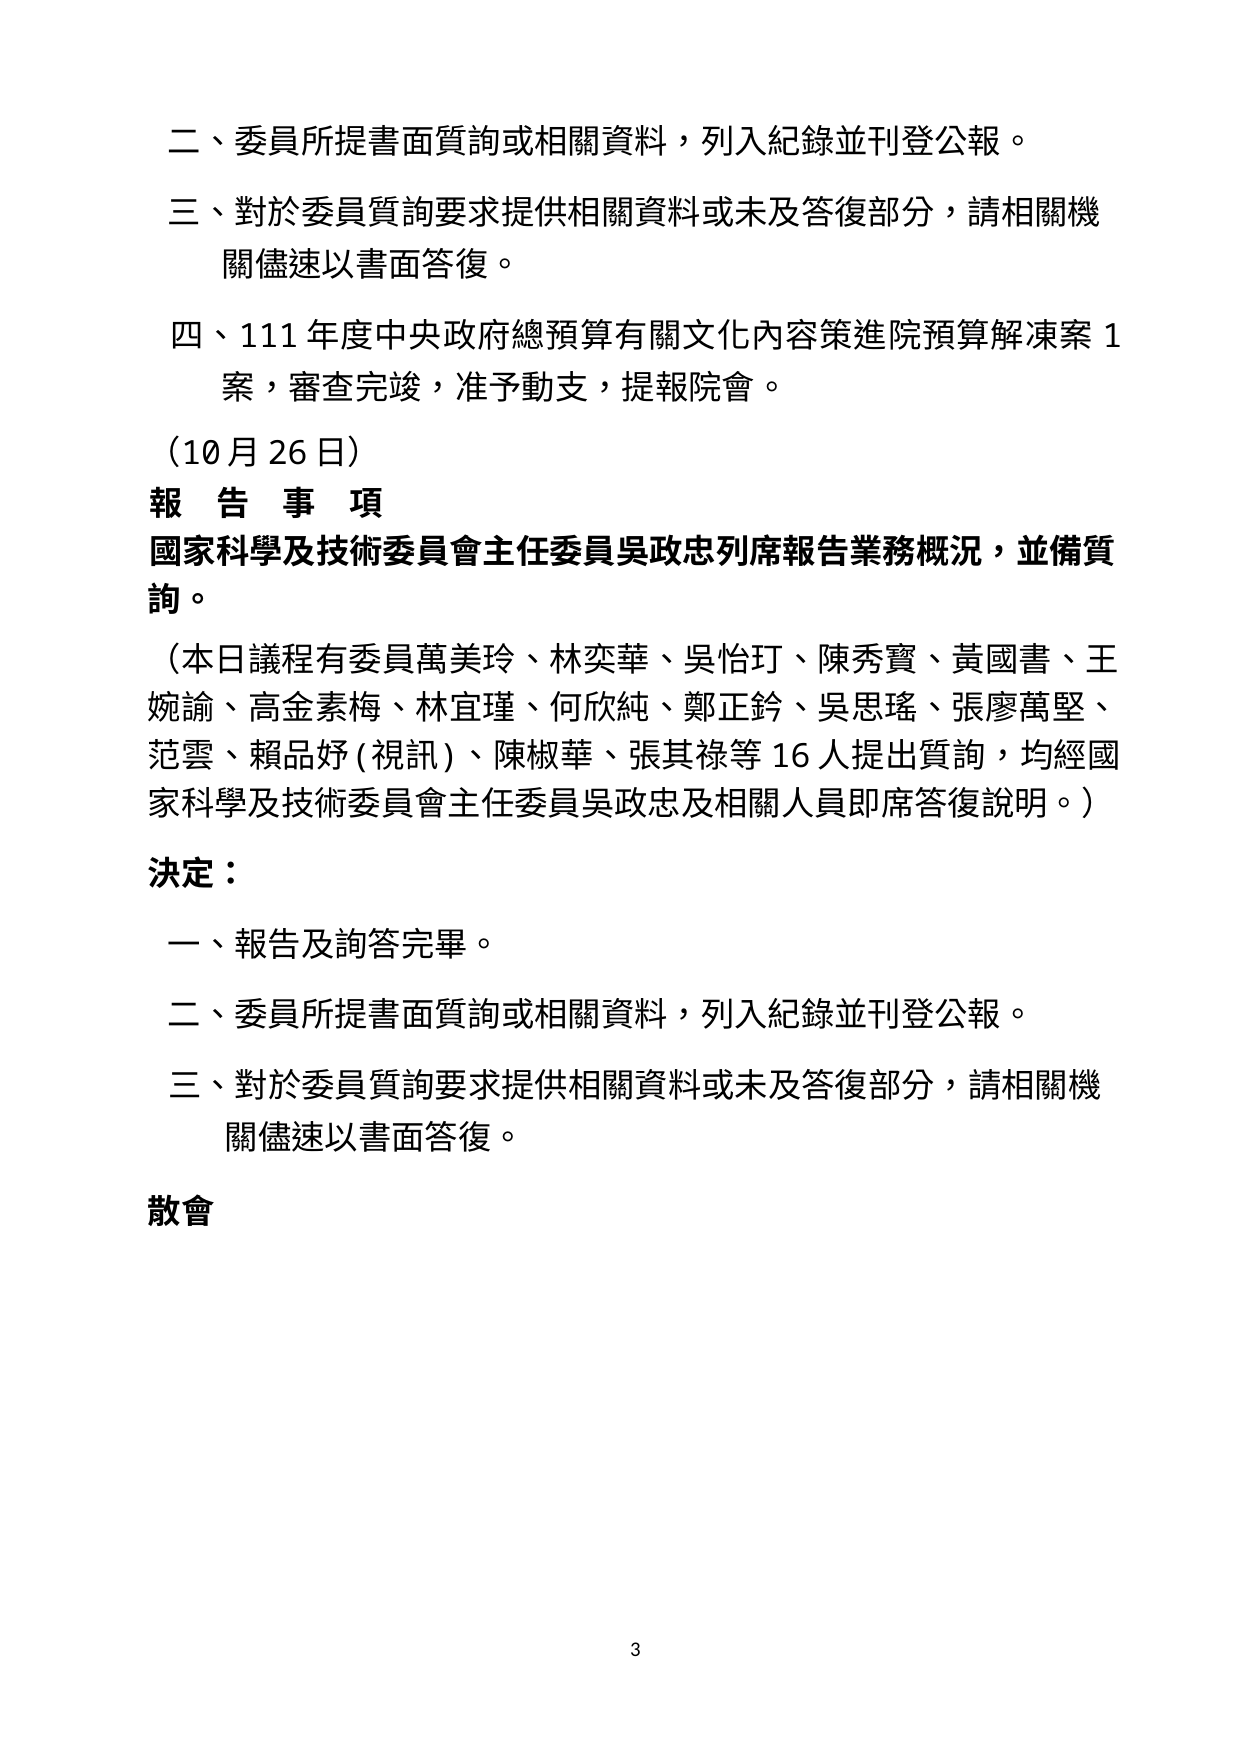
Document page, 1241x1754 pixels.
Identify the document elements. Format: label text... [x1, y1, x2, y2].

text （本日議程有委員萬美玲、林奕華、吳怡玎、陳秀寳、黃國書、王婉諭、高金素梅、林宜瑾、何欣純、鄭正鈐、吳思瑤、張廖萬堅、范雲、賴品妤(視訊)、陳椒華、張其祿等16人提出質詢，均經國家科學及技術委員會主任委員吳政忠及相關人員即席答復說明。） [148, 633, 1122, 825]
text 一、報告及詢答完畢。 [148, 914, 1122, 966]
text 三、對於委員質詢要求提供相關資料或未及答復部分，請相關機關儘速以書面答復。 [148, 1056, 1122, 1160]
text （10月26日） [148, 429, 1120, 477]
text 散會 [148, 1185, 1120, 1233]
text 二、委員所提書面質詢或相關資料，列入紀錄並刊登公報。 [148, 985, 1122, 1037]
text 決定： [148, 843, 1122, 896]
text 三、對於委員質詢要求提供相關資料或未及答復部分，請相關機關儘速以書面答復。 [148, 183, 1122, 287]
text 四、111年度中央政府總預算有關文化內容策進院預算解凍案1案，審查完竣，准予動支，提報院會。 [148, 306, 1122, 410]
text 二、委員所提書面質詢或相關資料，列入紀錄並刊登公報。 [148, 112, 1122, 164]
text 報 告 事 項 [149, 477, 1122, 525]
text 國家科學及技術委員會主任委員吳政忠列席報告業務概況，並備質詢。 [148, 525, 1122, 621]
